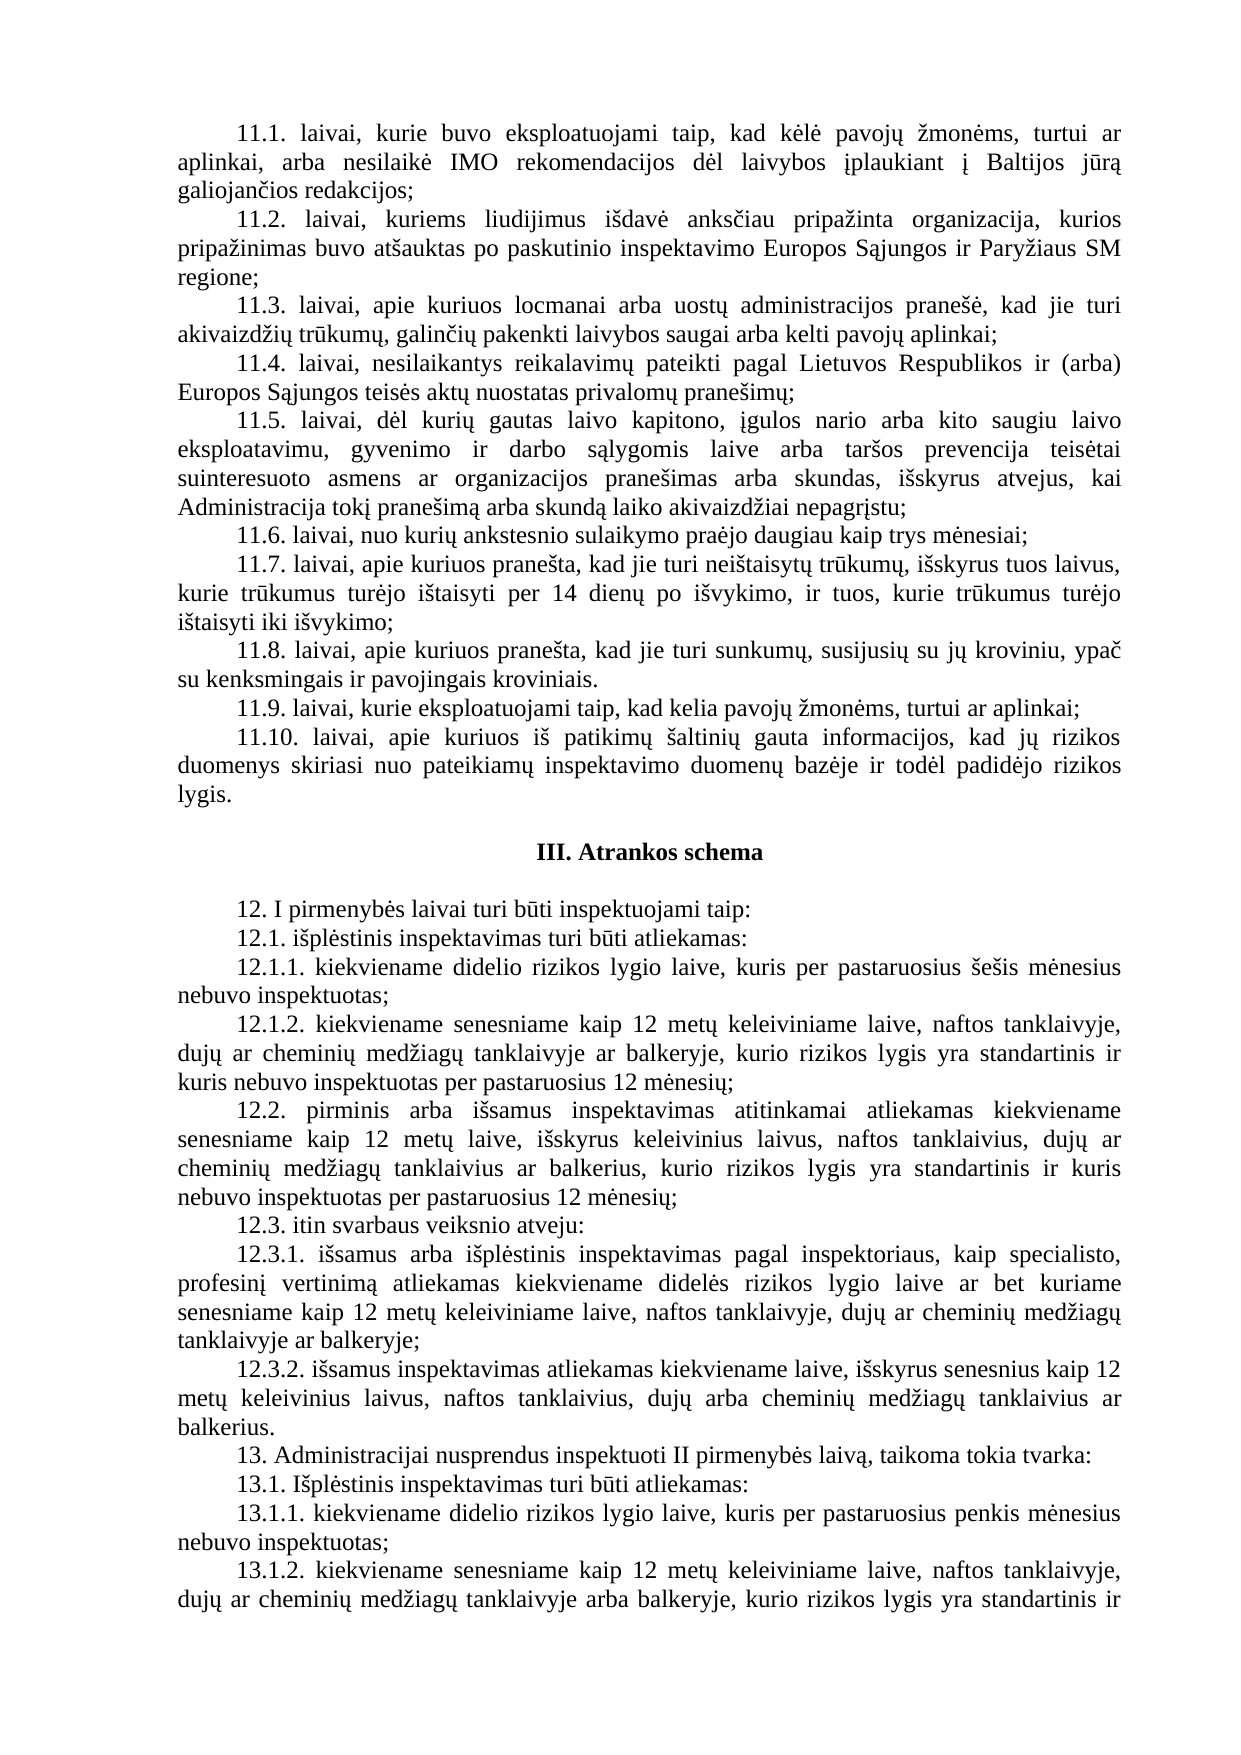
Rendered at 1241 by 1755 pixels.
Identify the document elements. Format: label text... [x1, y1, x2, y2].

text 12.1.1. kiekviename didelio rizikos lygio laive, kuris per pastaruosius šešis mėnesius nebuvo inspektuotas; [177, 952, 1122, 1009]
text 12.2. pirminis arba išsamus inspektavimas atitinkamai atliekamas kiekviename senesniame kaip 12 metų laive, išskyrus keleivinius laivus, naftos tanklaivius, dujų ar cheminių medžiagų tanklaivius ar balkerius, kurio rizikos lygis yra standartinis ir kuris nebuvo inspektuotas per pastaruosius 12 mėnesių; [177, 1096, 1122, 1211]
text 11.2. laivai, kuriems liudijimus išdavė anksčiau pripažinta organizacija, kurios pripažinimas buvo atšauktas po paskutinio inspektavimo Europos Sąjungos ir Paryžiaus SM regione; [177, 204, 1122, 291]
text 13.1. Išplėstinis inspektavimas turi būti atliekamas: [177, 1469, 1122, 1498]
text 11.1. laivai, kurie buvo eksploatuojami taip, kad kėlė pavojų žmonėms, turtui ar aplinkai, arba nesilaikė IMO rekomendacijos dėl laivybos įplaukiant į Baltijos jūrą galiojančios redakcijos; [177, 118, 1122, 204]
text 12.1.2. kiekviename senesniame kaip 12 metų keleiviniame laive, naftos tanklaivyje, dujų ar cheminių medžiagų tanklaivyje ar balkeryje, kurio rizikos lygis yra standartinis ir kuris nebuvo inspektuotas per pastaruosius 12 mėnesių; [177, 1009, 1122, 1096]
text III. Atrankos schema [177, 837, 1122, 866]
text 11.5. laivai, dėl kurių gautas laivo kapitono, įgulos nario arba kito saugiu laivo eksploatavimu, gyvenimo ir darbo sąlygomis laive arba taršos prevencija teisėtai suinteresuoto asmens ar organizacijos pranešimas arba skundas, išskyrus atvejus, kai Administracija tokį pranešimą arba skundą laiko akivaizdžiai nepagrįstu; [177, 406, 1122, 521]
text 13.1.1. kiekviename didelio rizikos lygio laive, kuris per pastaruosius penkis mėnesius nebuvo inspektuotas; [177, 1498, 1122, 1556]
text 13. Administracijai nusprendus inspektuoti II pirmenybės laivą, taikoma tokia tvarka: [177, 1441, 1122, 1469]
text 12. I pirmenybės laivai turi būti inspektuojami taip: [177, 894, 1122, 923]
text 11.3. laivai, apie kuriuos locmanai arba uostų administracijos pranešė, kad jie turi akivaizdžių trūkumų, galinčių pakenkti laivybos saugai arba kelti pavojų aplinkai; [177, 291, 1122, 348]
text 12.3.1. išsamus arba išplėstinis inspektavimas pagal inspektoriaus, kaip specialisto, profesinį vertinimą atliekamas kiekviename didelės rizikos lygio laive ar bet kuriame senesniame kaip 12 metų keleiviniame laive, naftos tanklaivyje, dujų ar cheminių medžiagų tanklaivyje ar balkeryje; [177, 1239, 1122, 1354]
text 11.8. laivai, apie kuriuos pranešta, kad jie turi sunkumų, susijusių su jų kroviniu, ypač su kenksmingais ir pavojingais kroviniais. [177, 636, 1122, 693]
text 12.3. itin svarbaus veiksnio atveju: [177, 1211, 1122, 1239]
text 12.3.2. išsamus inspektavimas atliekamas kiekviename laive, išskyrus senesnius kaip 12 metų keleivinius laivus, naftos tanklaivius, dujų arba cheminių medžiagų tanklaivius ar balkerius. [177, 1354, 1122, 1441]
text 11.9. laivai, kurie eksploatuojami taip, kad kelia pavojų žmonėms, turtui ar aplinkai; [177, 693, 1122, 722]
text 12.1. išplėstinis inspektavimas turi būti atliekamas: [177, 923, 1122, 952]
text 11.6. laivai, nuo kurių ankstesnio sulaikymo praėjo daugiau kaip trys mėnesiai; [177, 521, 1122, 549]
text 11.10. laivai, apie kuriuos iš patikimų šaltinių gauta informacijos, kad jų rizikos duomenys skiriasi nuo pateikiamų inspektavimo duomenų bazėje ir todėl padidėjo rizikos lygis. [177, 722, 1122, 808]
text 11.4. laivai, nesilaikantys reikalavimų pateikti pagal Lietuvos Respublikos ir (arba) Europos Sąjungos teisės aktų nuostatas privalomų pranešimų; [177, 348, 1122, 406]
text 11.7. laivai, apie kuriuos pranešta, kad jie turi neištaisytų trūkumų, išskyrus tuos laivus, kurie trūkumus turėjo ištaisyti per 14 dienų po išvykimo, ir tuos, kurie trūkumus turėjo ištaisyti iki išvykimo; [177, 549, 1122, 636]
text 13.1.2. kiekviename senesniame kaip 12 metų keleiviniame laive, naftos tanklaivyje, dujų ar cheminių medžiagų tanklaivyje arba balkeryje, kurio rizikos lygis yra standartinis ir [177, 1556, 1122, 1613]
